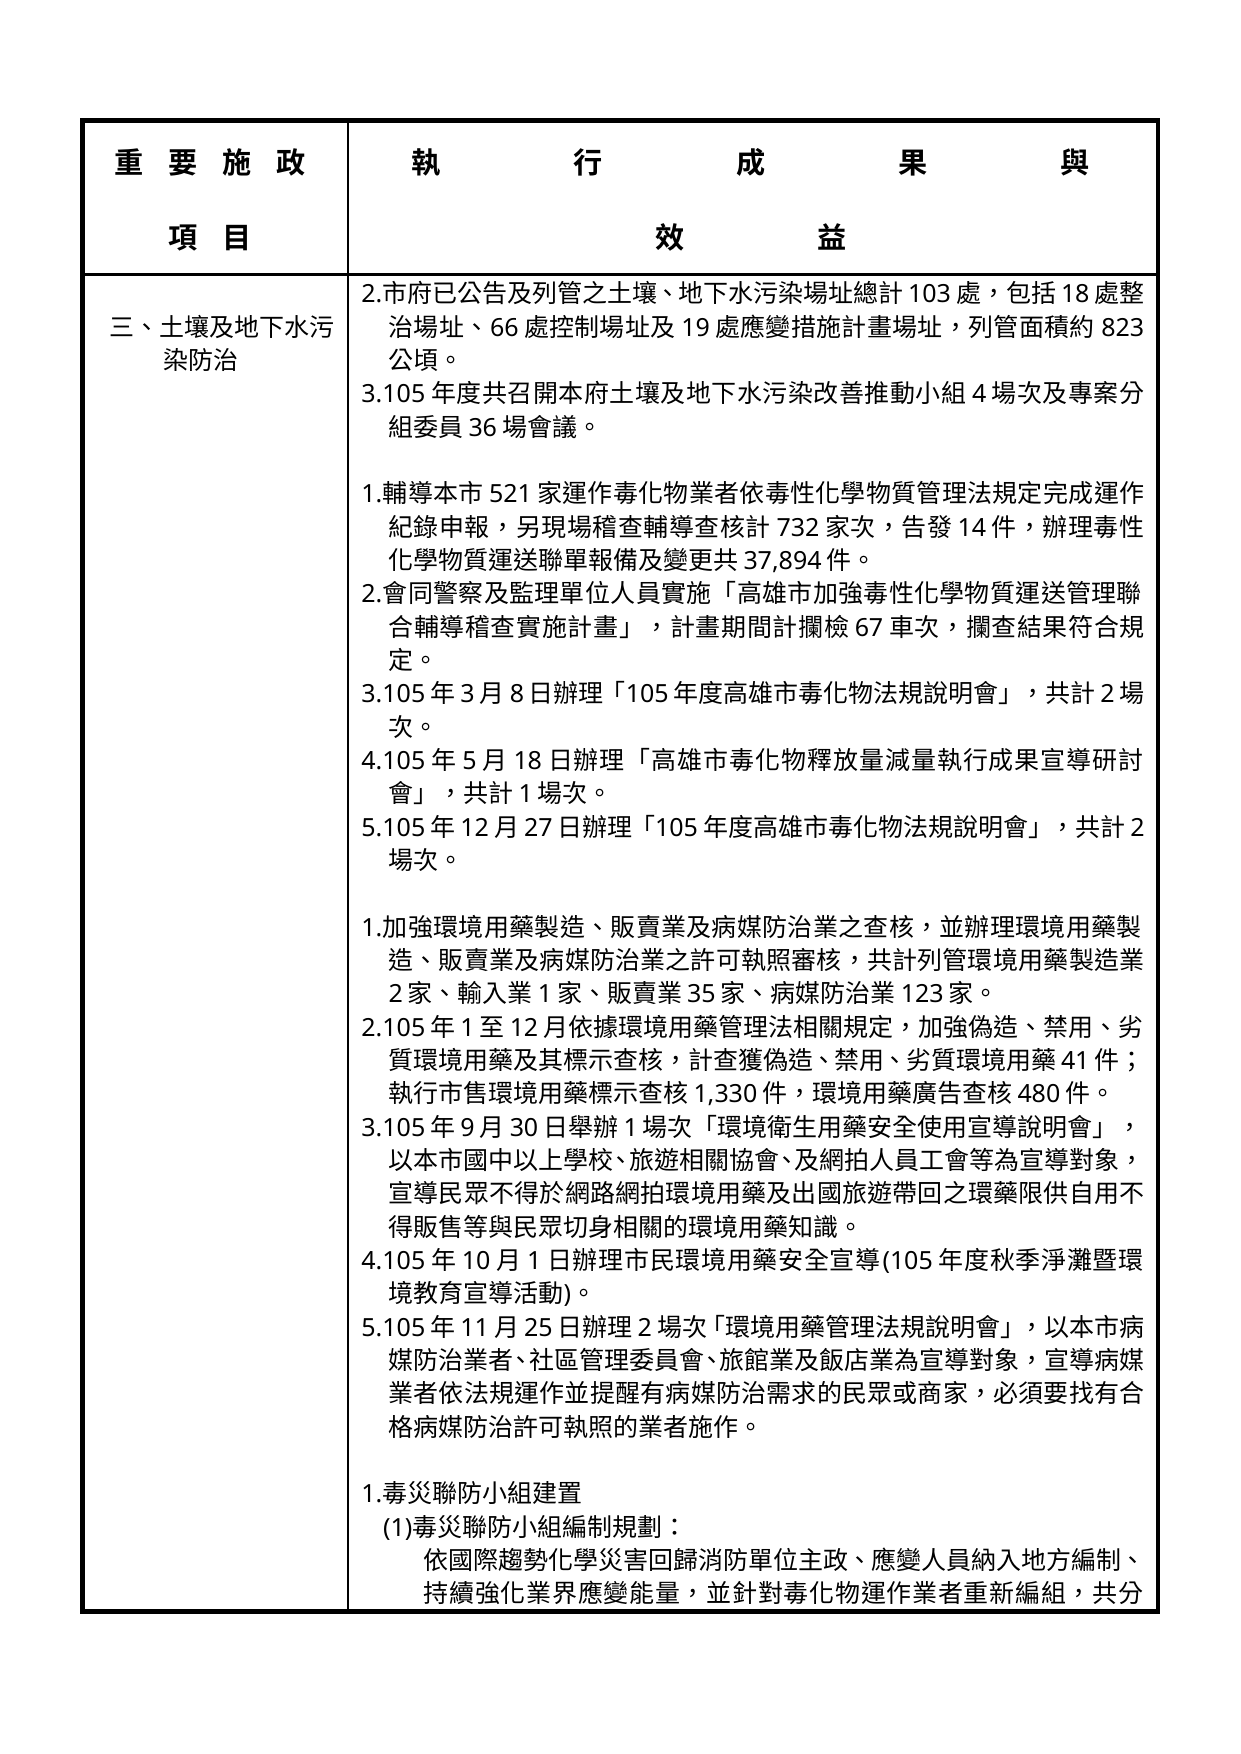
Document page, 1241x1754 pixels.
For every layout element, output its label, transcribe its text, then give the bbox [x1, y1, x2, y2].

table_cell 三、土壤及地下水污染防治 [85, 276, 347, 1609]
table_cell 2.市府已公告及列管之土壤、地下水污染場址總計103處，包括18處整治場址、66處控制場址及19處應變措施計畫場址，列管面積約823公頃。 3.105年度共召開本府土壤及地下水污染改善推動小組4場次及專案分組委員36場會議。 1.輔導本市521家運作毒化物業者依毒性化學物質管理法規定完成運作紀錄申報，另現場稽查輔導查核計732家次，告發14件，辦理毒性化學物質運送聯單報備及變更共37,894件。 2.會同警察及監理單位人員實施「高雄市加強毒性化學物質運送管理聯合輔導稽查實施計畫」，計畫期間計攔檢67車次，攔查結果符合規定。 3.105年3月8日辦理「105年度高雄市毒化物法規說明會」，共計2場次。 4.105年5月18日辦理「高雄市毒化物釋放量減量執行成果宣導研討會」，共計1場次。 5.105年12月27日辦理「105年度高雄市毒化物法規說明會」，共計2場次。 1.加強環境用藥製造、販賣業及病媒防治業之查核，並辦理環境用藥製造、販賣業及病媒防治業之許可執照審核，共計列管環境用藥製造業2家、輸入業1家、販賣業35家、病媒防治業123家。 2.105年1至12月依據環境用藥管理法相關規定，加強偽造、禁用、劣質環境用藥及其標示查核，計查獲偽造、禁用、劣質環境用藥41件；執行市售環境用藥標示查核1,330件，環境用藥廣告查核480件。 3.105年9月30日舉辦1場次「環境衛生用藥安全使用宣導說明會」，以本市國中以上學校、旅遊相關協會、及網拍人員工會等為宣導對象，宣導民眾不得於網路網拍環境用藥及出國旅遊帶回之環藥限供自用不得販售等與民眾切身相關的環境用藥知識。 4.105年10月1日辦理市民環境用藥安全宣導(105年度秋季淨灘暨環境教育宣導活動)。 5.105年11月25日辦理2場次「環境用藥管理法規說明會」，以本市病媒防治業者、社區管理委員會、旅館業及飯店業為宣導對象，宣導病媒業者依法規運作並提醒有病媒防治需求的民眾或商家，必須要找有合格病媒防治許可執照的業者施作。 1.毒災聯防小組建置 (1)毒災聯防小組編制規劃： 依國際趨勢化學災害回歸消防單位主政、應變人員納入地方編制、持續強化業界應變能量，並針對毒化物運作業者重新編組，共分 [349, 276, 1156, 1609]
table_header 執 行 成 果 與 效 益 [349, 123, 1156, 273]
table_header 重要施政項目 [85, 123, 347, 273]
